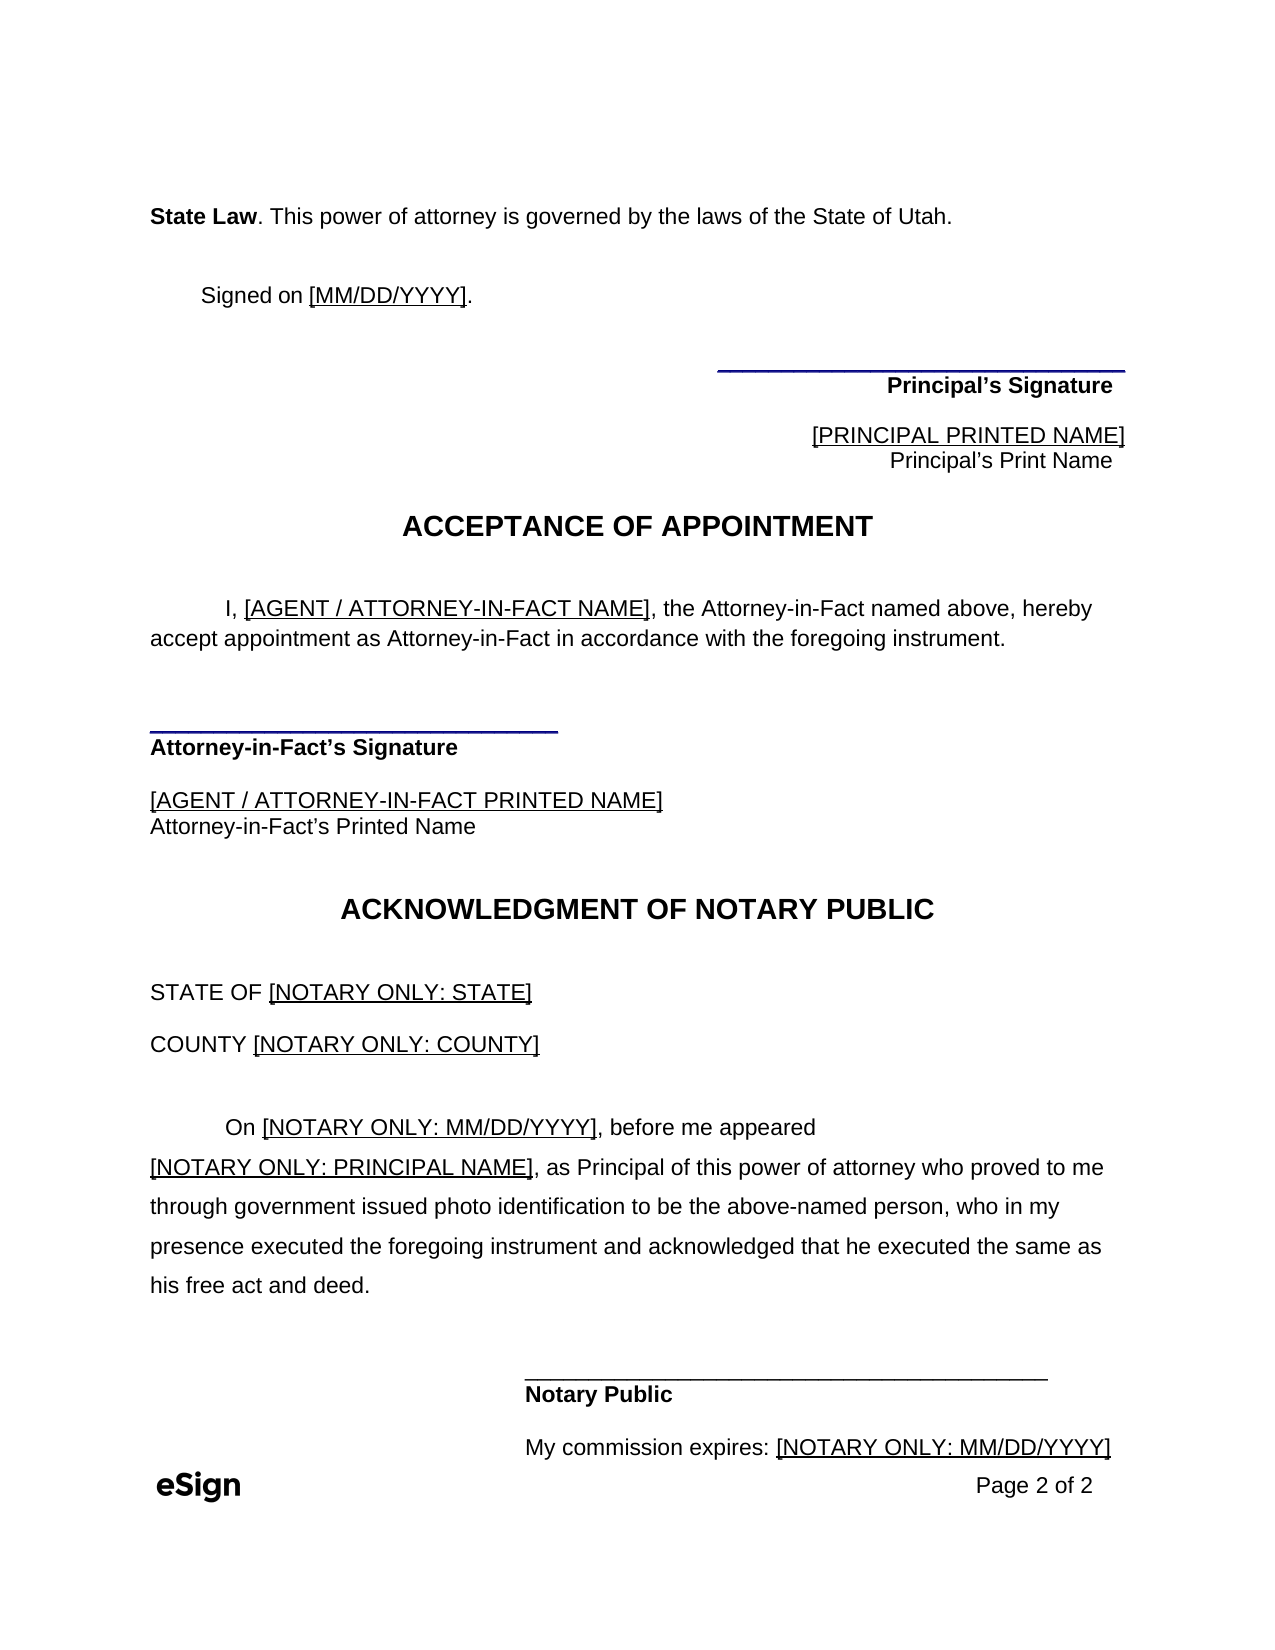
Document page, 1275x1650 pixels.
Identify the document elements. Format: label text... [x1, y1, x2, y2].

text ACKNOWLEDGMENT OF NOTARY PUBLIC [150, 892, 1125, 926]
text Principal’s Print Name [150, 454, 1113, 472]
text My commission expires: [NOTARY ONLY: MM/DD/YYYY] [150, 1407, 1125, 1460]
text I, [AGENT / ATTORNEY-IN-FACT NAME], the Attorney-in-Fact named above, hereby accept appointment as Attorney-in-Fact in accordance with the foregoing instrument. [150, 595, 1125, 651]
text ________________________________ [150, 347, 1125, 373]
text State Law. This power of attorney is governed by the laws of the State of Utah. [150, 203, 1109, 229]
text STATE OF [NOTARY ONLY: STATE] [150, 979, 1125, 1005]
text ________________________________ [150, 708, 1125, 734]
text Signed on [MM/DD/YYYY]. [150, 282, 1109, 308]
text Attorney-in-Fact’s Printed Name [150, 813, 1125, 840]
text ACCEPTANCE OF APPOINTMENT [150, 508, 1125, 542]
text _________________________________________ Notary Public [150, 1354, 1125, 1407]
text Principal’s Signature [150, 379, 1113, 398]
text On [NOTARY ONLY: MM/DD/YYYY], before me appeared [150, 1114, 1125, 1141]
text [NOTARY ONLY: PRINCIPAL NAME], as Principal of this power of attorney who proved to me through government issued photo identification to be the above-named person, who in my presence executed the foregoing instrument and acknowledged that he executed the same as his free act and deed. [150, 1154, 1125, 1341]
text Attorney-in-Fact’s Signature [150, 734, 1125, 761]
text [AGENT / ATTORNEY-IN-FACT PRINTED NAME] [150, 787, 1125, 813]
text COUNTY [NOTARY ONLY: COUNTY] [150, 1031, 1125, 1058]
text [PRINCIPAL PRINTED NAME] [150, 422, 1125, 448]
